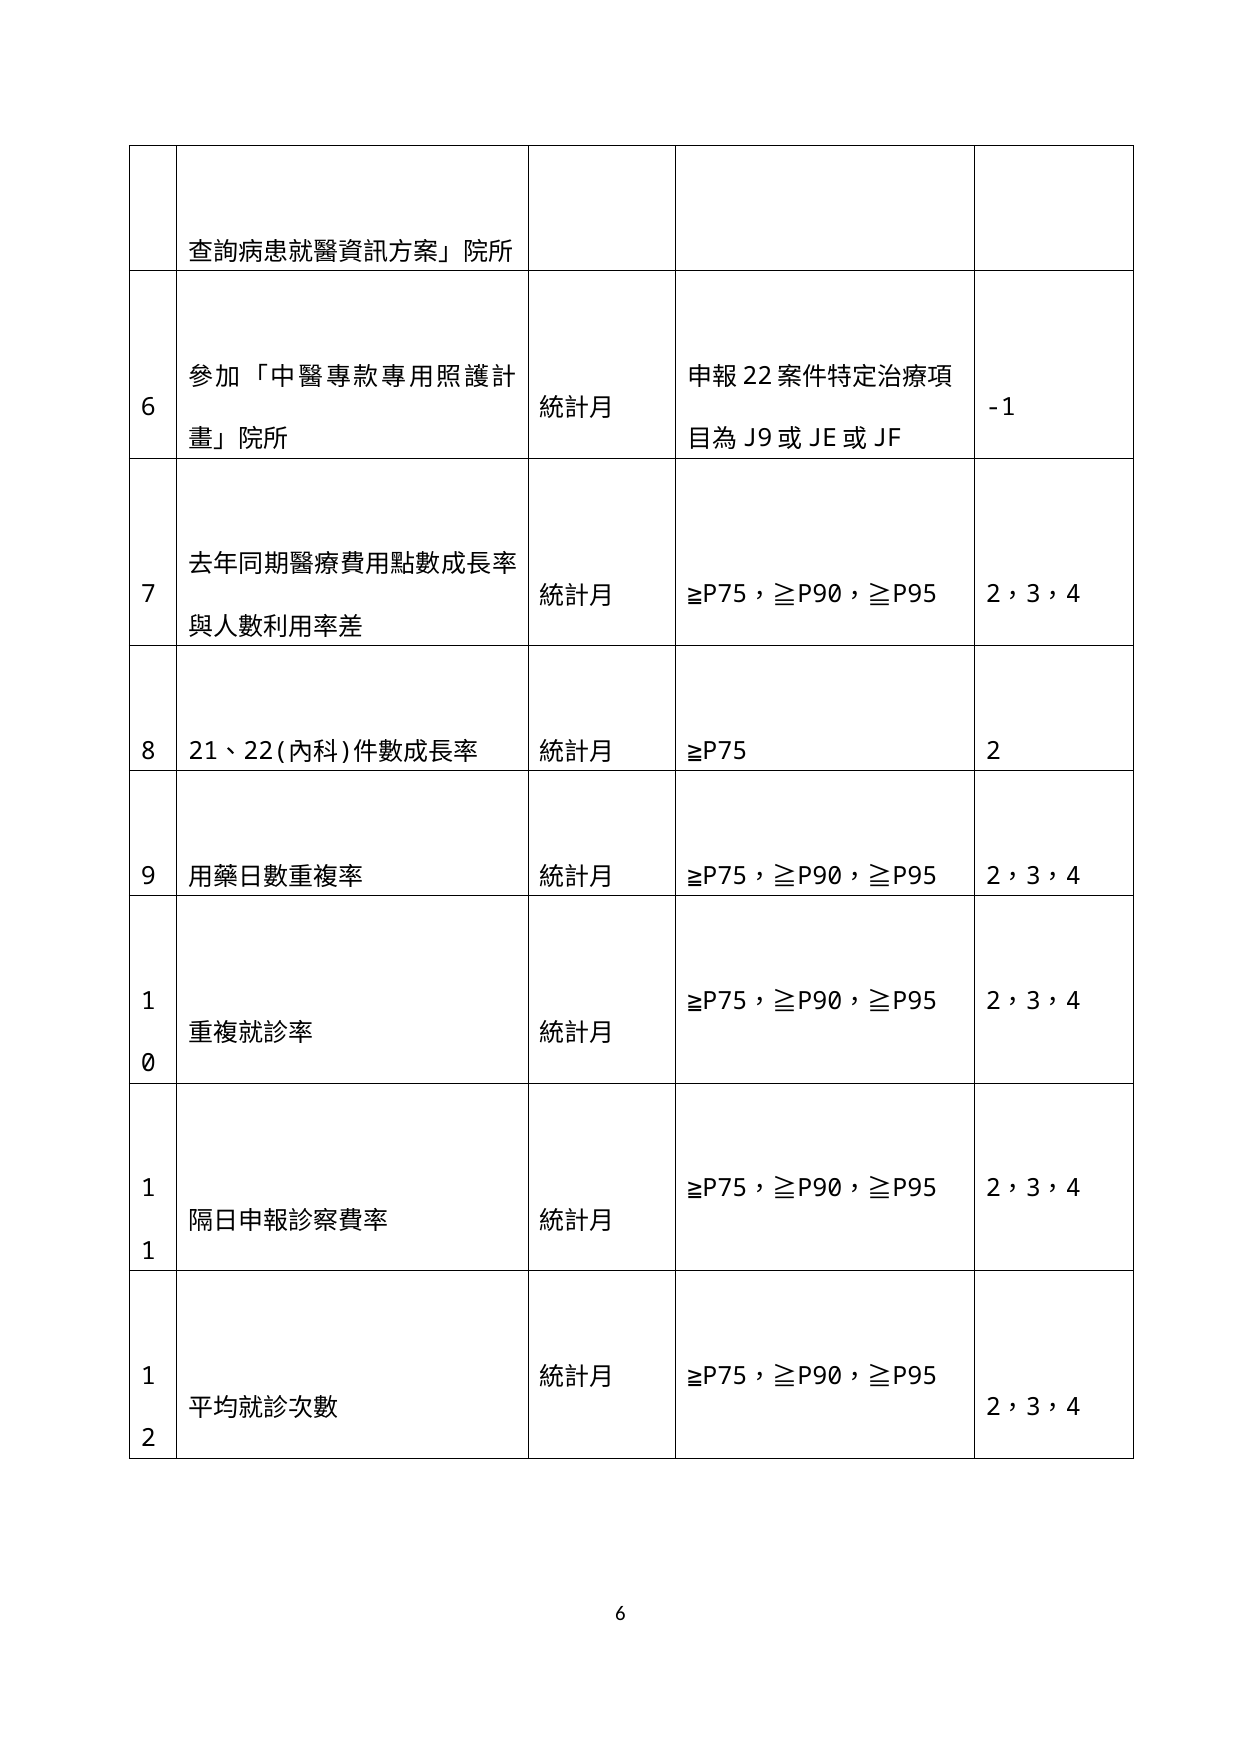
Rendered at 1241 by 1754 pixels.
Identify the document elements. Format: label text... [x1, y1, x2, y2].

table_cell 去年同期醫療費用點數成長率與人數利用率差 [177, 459, 528, 645]
table_cell 2，3，4 [975, 1084, 1133, 1270]
table_cell [975, 146, 1133, 270]
table_cell -1 [975, 271, 1133, 458]
table_cell 9 [130, 771, 176, 895]
table_cell ≧P75，≧P90，≧P95 [676, 459, 974, 645]
table_cell ≧P75，≧P90，≧P95 [676, 1271, 974, 1458]
table_cell 2，3，4 [975, 459, 1133, 645]
table_cell 平均就診次數 [177, 1271, 528, 1458]
table_cell 隔日申報診察費率 [177, 1084, 528, 1270]
table_cell － [676, 146, 974, 270]
table_cell 8 [130, 646, 176, 770]
table_cell 用藥日數重複率 [177, 771, 528, 895]
table_cell 申報22案件特定治療項目為J9或JE或JF [676, 271, 974, 458]
table_cell ≧P75，≧P90，≧P95 [676, 771, 974, 895]
table_cell 統計月 [529, 271, 675, 458]
table_cell ≧P75，≧P90，≧P95 [676, 1084, 974, 1270]
table_cell 重複就診率 [177, 896, 528, 1083]
table_cell 6 [130, 271, 176, 458]
table_cell 12 [130, 1271, 176, 1458]
table_cell ≧P75，≧P90，≧P95 [676, 896, 974, 1083]
table_cell [529, 146, 675, 270]
table_cell ≧P75 [676, 646, 974, 770]
table_cell 2，3，4 [975, 896, 1133, 1083]
table_cell 7 [130, 459, 176, 645]
table_cell 統計月 [529, 896, 675, 1083]
table_cell 2，3，4 [975, 1271, 1133, 1458]
table_cell 統計月 [529, 1271, 675, 1458]
table_cell 11 [130, 1084, 176, 1270]
table_cell 查詢病患就醫資訊方案」院所 [177, 146, 528, 270]
table_cell 2 [975, 646, 1133, 770]
table_cell 統計月 [529, 459, 675, 645]
table_cell 21、22(內科)件數成長率 [177, 646, 528, 770]
table_cell 統計月 [529, 771, 675, 895]
table_cell 參加「中醫專款專用照護計畫」院所 [177, 271, 528, 458]
table_cell [130, 146, 176, 270]
table_cell 統計月 [529, 646, 675, 770]
table_cell 2，3，4 [975, 771, 1133, 895]
table_cell 10 [130, 896, 176, 1083]
table_cell 統計月 [529, 1084, 675, 1270]
